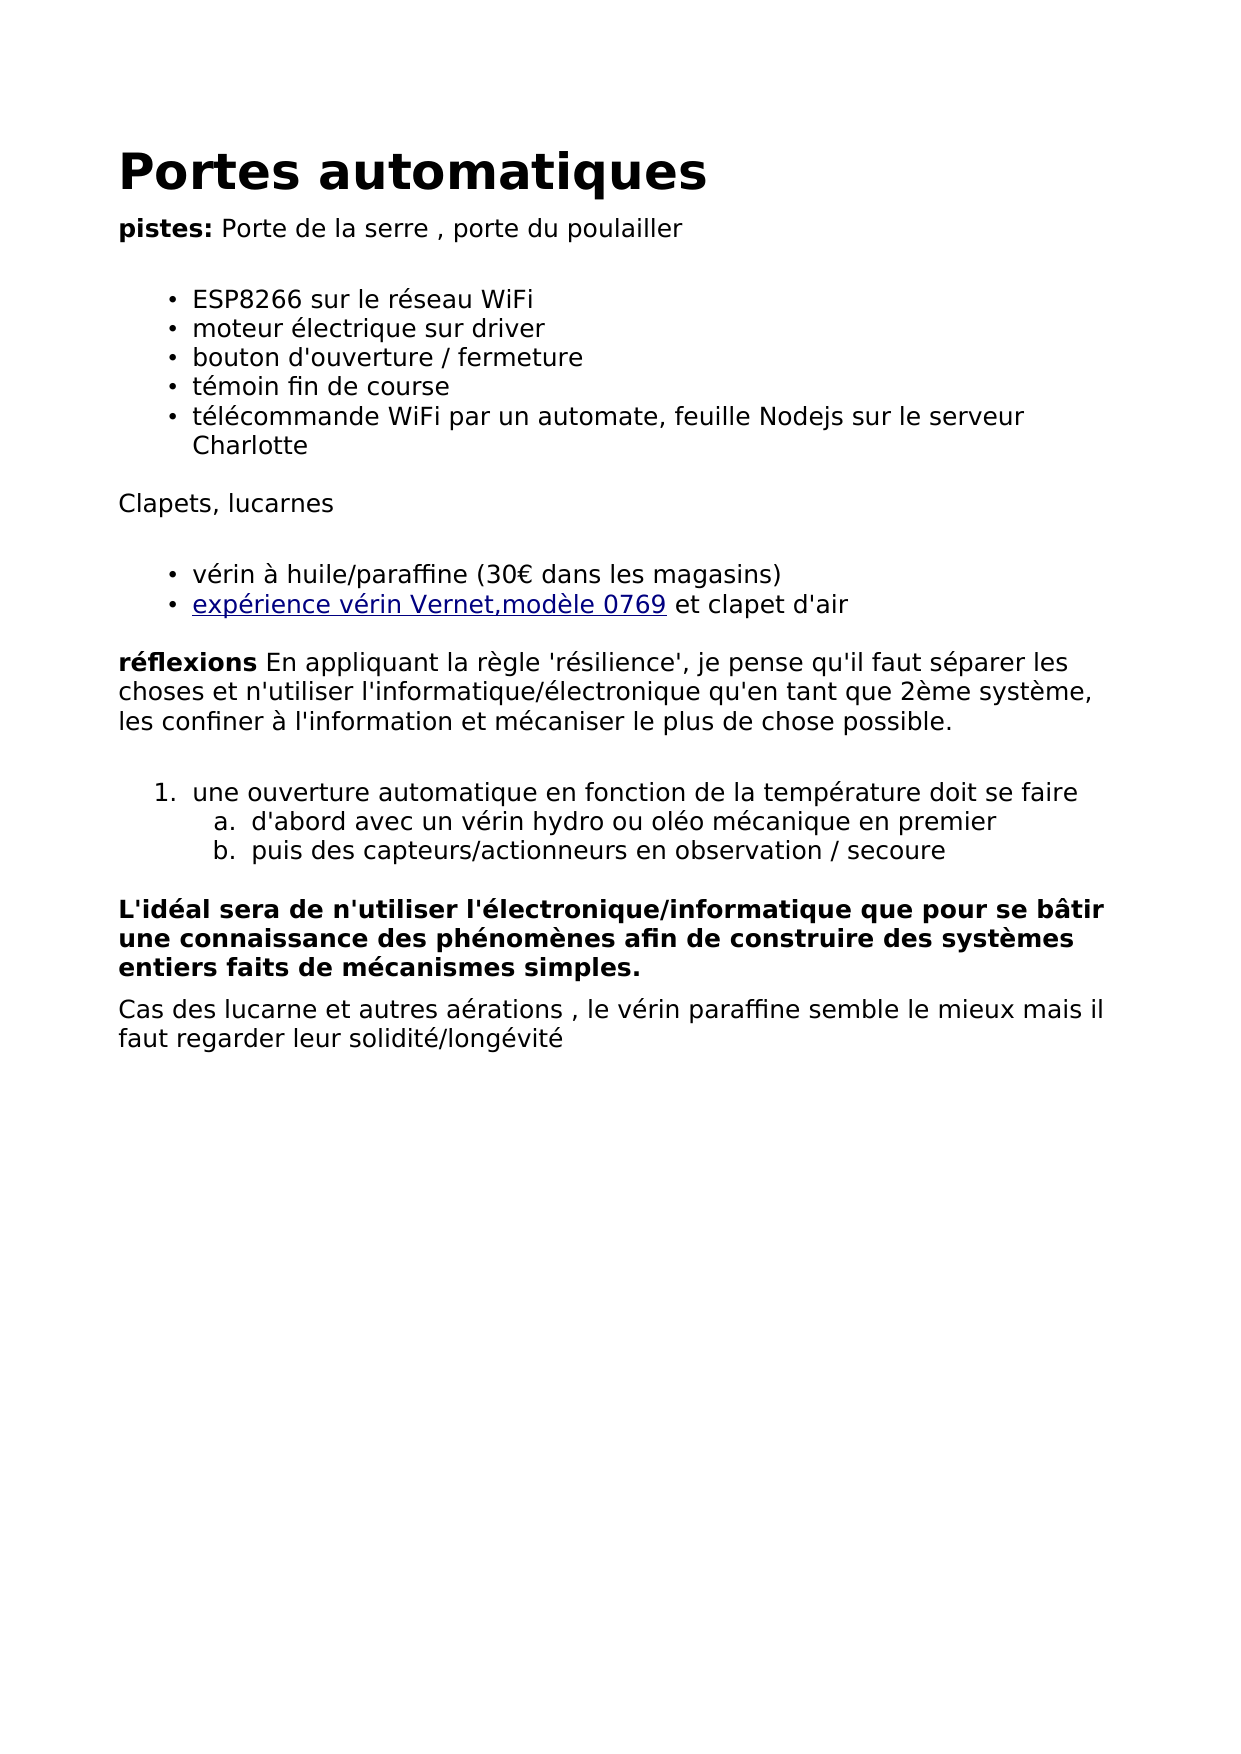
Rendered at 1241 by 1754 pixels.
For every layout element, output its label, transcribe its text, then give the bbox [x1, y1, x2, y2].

subtitle Portes automatiques [118, 143, 1122, 201]
text L'idéal sera de n'utiliser l'électronique/informatique que pour se bâtir une connaissance des phénomènes afin de construire des systèmes entiers faits de mécanismes simples. [118, 895, 1122, 982]
list une ouverture automatique en fonction de la température doit se faire [177, 778, 1122, 807]
list témoin fin de course [177, 372, 1122, 402]
text réflexions En appliquant la règle 'résilience', je pense qu'il faut séparer les choses et n'utiliser l'informatique/électronique qu'en tant que 2ème système, les confiner à l'information et mécaniser le plus de chose possible. [118, 648, 1122, 736]
text Clapets, lucarnes [118, 489, 1122, 519]
text pistes: Porte de la serre , porte du poulailler [118, 214, 1122, 243]
list moteur électrique sur driver [177, 314, 1122, 343]
list d'abord avec un vérin hydro ou oléo mécanique en premier [236, 807, 1122, 836]
list télécommande WiFi par un automate, feuille Nodejs sur le serveur Charlotte [177, 402, 1122, 460]
list ESP8266 sur le réseau WiFi [177, 285, 1122, 314]
list bouton d'ouverture / fermeture [177, 343, 1122, 372]
list expérience vérin Vernet,modèle 0769 et clapet d'air [177, 590, 1122, 619]
list vérin à huile/paraffine (30€ dans les magasins) [177, 561, 1122, 590]
text Cas des lucarne et autres aérations , le vérin paraffine semble le mieux mais il faut regarder leur solidité/longévité [118, 995, 1122, 1053]
list puis des capteurs/actionneurs en observation / secoure [236, 836, 1122, 865]
